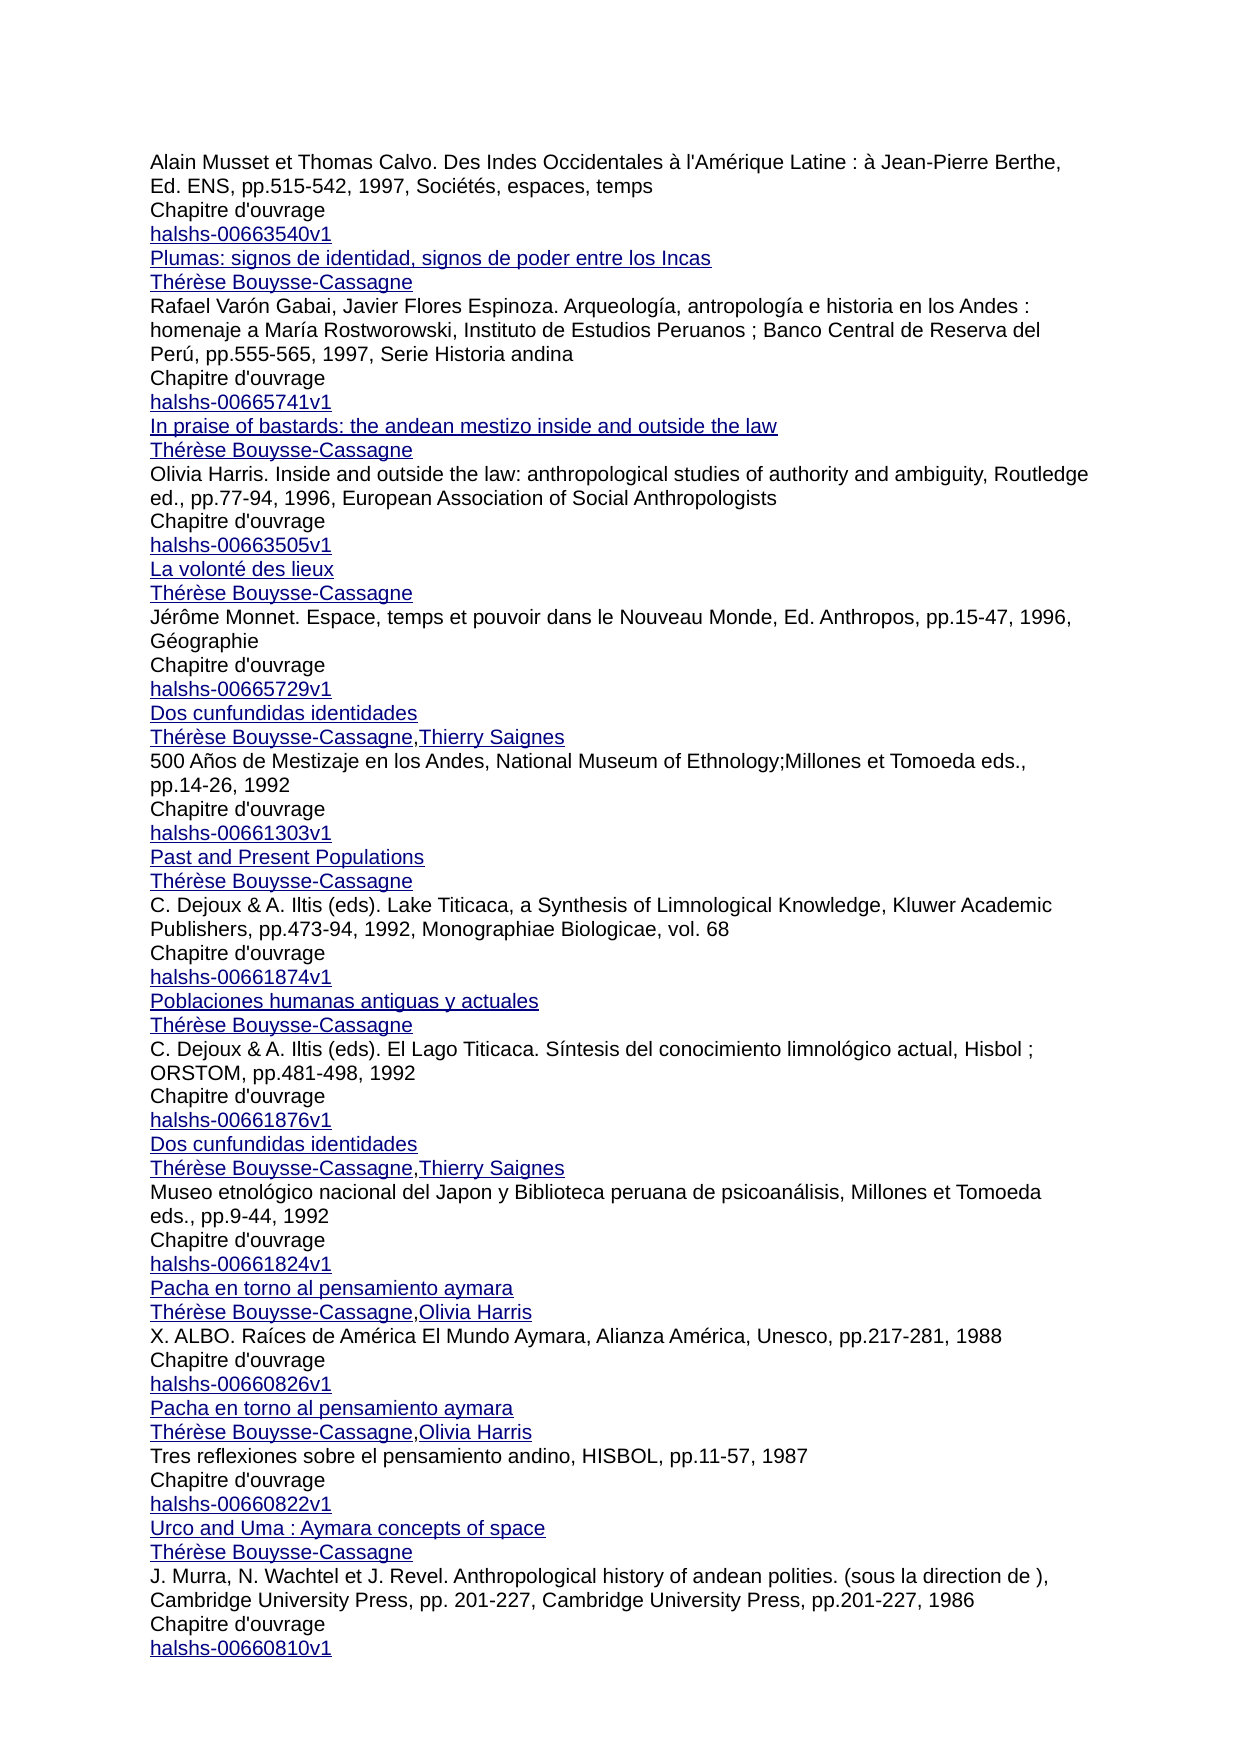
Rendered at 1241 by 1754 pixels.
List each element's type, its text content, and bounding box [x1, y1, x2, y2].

table_cell Alain Musset et Thomas Calvo. Des Indes Occidentales à l'Amérique Latine : à Jean-Pierre Berthe, Ed. ENS, pp.515-542, 1997, Sociétés, espaces, temps Chapitre d'ouvrage halshs-00663540v1 [150, 150, 1090, 246]
table_cell Past and Present Populations Thérèse Bouysse-Cassagne C. Dejoux & A. Iltis (eds). Lake Titicaca, a Synthesis of Limnological Knowledge, Kluwer Academic Publishers, pp.473-94, 1992, Monographiae Biologicae, vol. 68 Chapitre d'ouvrage halshs-00661874v1 [150, 845, 1090, 988]
table_cell La volonté des lieux Thérèse Bouysse-Cassagne Jérôme Monnet. Espace, temps et pouvoir dans le Nouveau Monde, Ed. Anthropos, pp.15-47, 1996, Géographie Chapitre d'ouvrage halshs-00665729v1 [150, 557, 1090, 701]
table_cell Poblaciones humanas antiguas y actuales Thérèse Bouysse-Cassagne C. Dejoux & A. Iltis (eds). El Lago Titicaca. Síntesis del conocimiento limnológico actual, Hisbol ; ORSTOM, pp.481-498, 1992 Chapitre d'ouvrage halshs-00661876v1 [150, 989, 1090, 1132]
table_cell Pacha en torno al pensamiento aymara Thérèse Bouysse-Cassagne,Olivia Harris X. ALBO. Raíces de América El Mundo Aymara, Alianza América, Unesco, pp.217-281, 1988 Chapitre d'ouvrage halshs-00660826v1 [150, 1276, 1090, 1396]
table_cell Plumas: signos de identidad, signos de poder entre los Incas Thérèse Bouysse-Cassagne Rafael Varón Gabai, Javier Flores Espinoza. Arqueología, antropología e historia en los Andes : homenaje a María Rostworowski, Instituto de Estudios Peruanos ; Banco Central de Reserva del Perú, pp.555-565, 1997, Serie Historia andina Chapitre d'ouvrage halshs-00665741v1 [150, 246, 1090, 413]
table_cell Pacha en torno al pensamiento aymara Thérèse Bouysse-Cassagne,Olivia Harris Tres reflexiones sobre el pensamiento andino, HISBOL, pp.11-57, 1987 Chapitre d'ouvrage halshs-00660822v1 [150, 1396, 1090, 1516]
table_cell Dos cunfundidas identidades Thérèse Bouysse-Cassagne,Thierry Saignes 500 Años de Mestizaje en los Andes, National Museum of Ethnology;Millones et Tomoeda eds., pp.14-26, 1992 Chapitre d'ouvrage halshs-00661303v1 [150, 701, 1090, 845]
table_cell Urco and Uma : Aymara concepts of space Thérèse Bouysse-Cassagne J. Murra, N. Wachtel et J. Revel. Anthropological history of andean polities. (sous la direction de ), Cambridge University Press, pp. 201-227, Cambridge University Press, pp.201-227, 1986 Chapitre d'ouvrage halshs-00660810v1 [150, 1516, 1090, 1659]
table_cell Dos cunfundidas identidades Thérèse Bouysse-Cassagne,Thierry Saignes Museo etnológico nacional del Japon y Biblioteca peruana de psicoanálisis, Millones et Tomoeda eds., pp.9-44, 1992 Chapitre d'ouvrage halshs-00661824v1 [150, 1132, 1090, 1276]
table_cell In praise of bastards: the andean mestizo inside and outside the law Thérèse Bouysse-Cassagne Olivia Harris. Inside and outside the law: anthropological studies of authority and ambiguity, Routledge ed., pp.77-94, 1996, European Association of Social Anthropologists Chapitre d'ouvrage halshs-00663505v1 [150, 414, 1090, 557]
